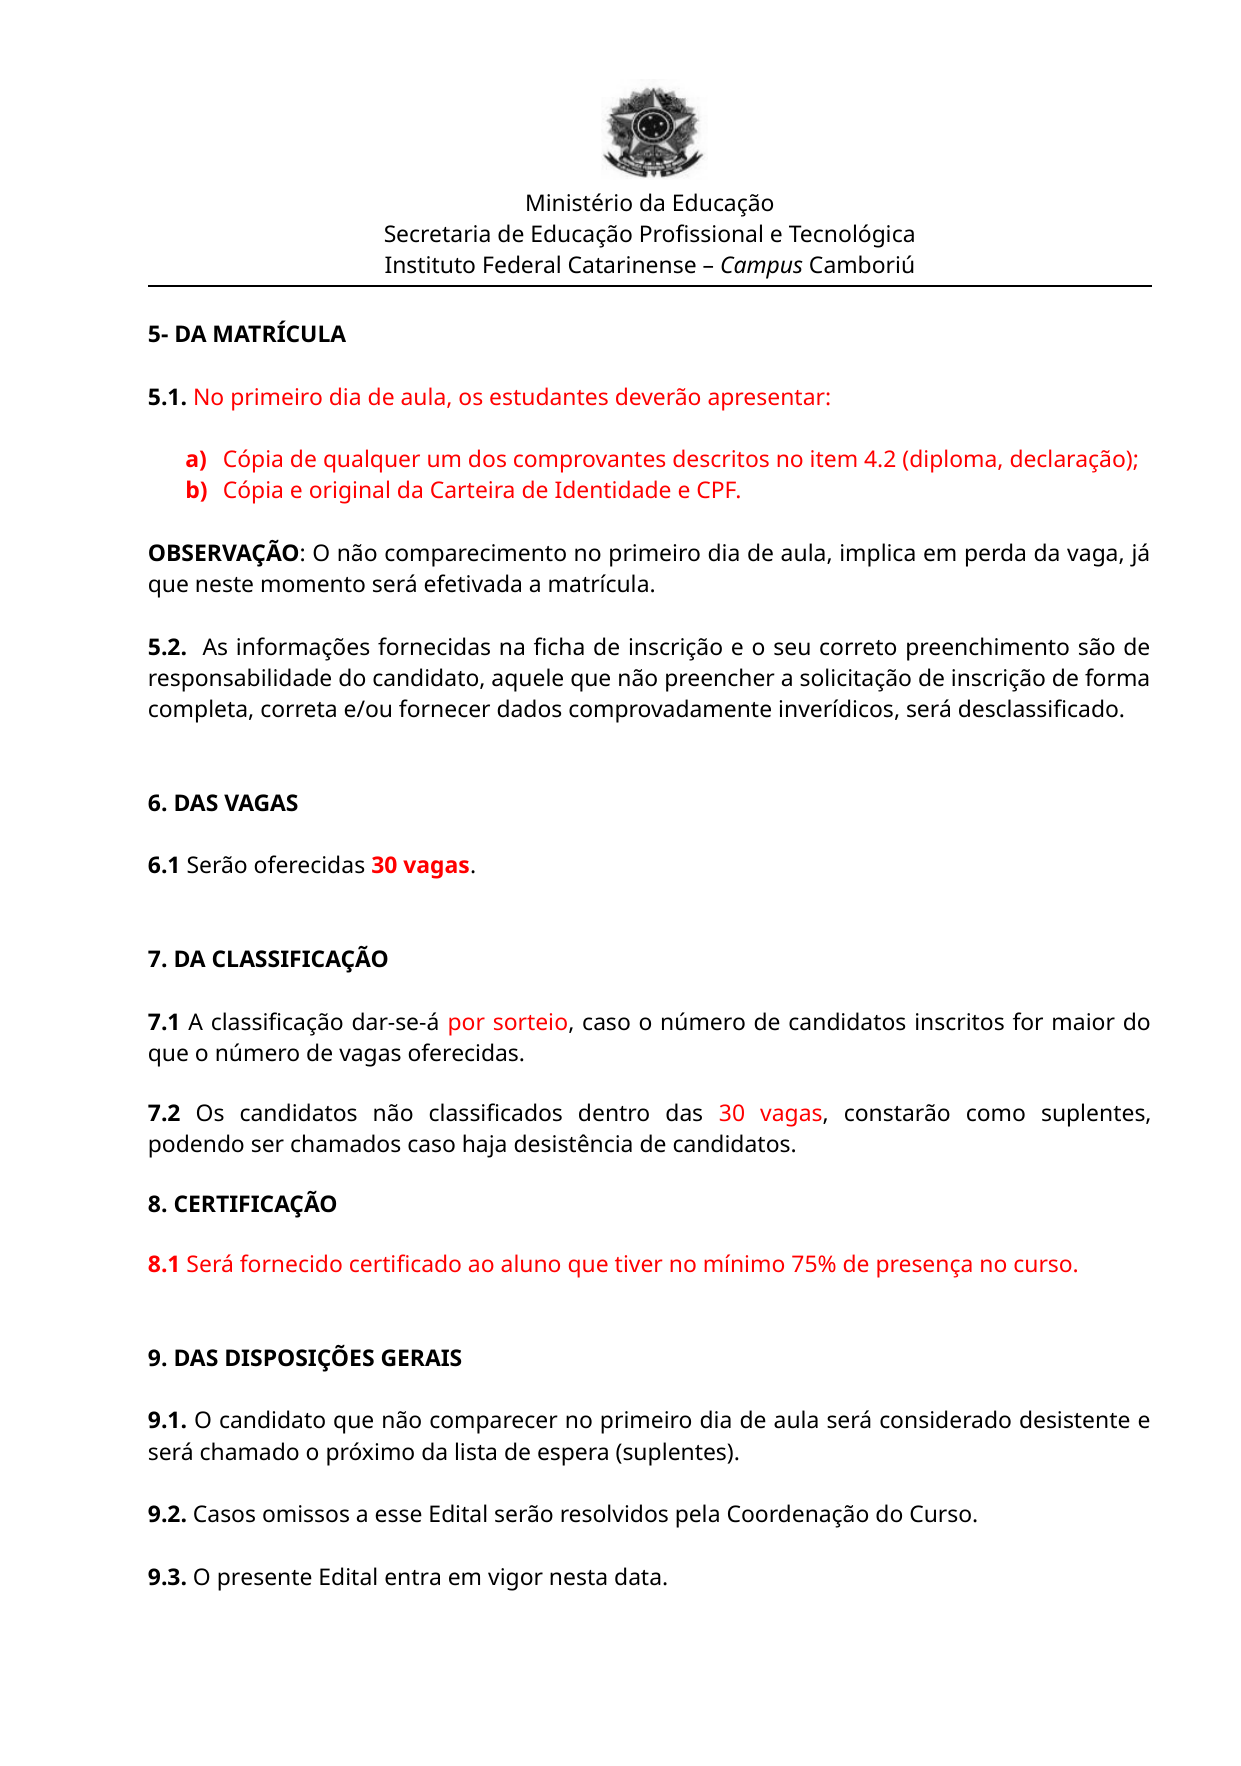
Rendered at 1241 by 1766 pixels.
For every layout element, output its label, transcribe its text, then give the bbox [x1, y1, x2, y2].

text 5.2. As informações fornecidas na ficha de inscrição e o seu correto preenchimento são de responsabilidade do candidato, aquele que não preencher a solicitação de inscrição de forma completa, correta e/ou fornecer dados comprovadamente inverídicos, será desclassificado. [148, 631, 1152, 724]
text OBSERVAÇÃO: O não comparecimento no primeiro dia de aula, implica em perda da vaga, já que neste momento será efetivada a matrícula. [148, 537, 1152, 599]
text 9. DAS DISPOSIÇÕES GERAIS [148, 1342, 1152, 1373]
text 9.3. O presente Edital entra em vigor nesta data. [148, 1561, 1152, 1592]
text 5- DA MATRÍCULA [148, 318, 1152, 349]
text 6.1 Serão oferecidas 30 vagas. [148, 849, 1152, 881]
text 7.2 Os candidatos não classificados dentro das 30 vagas, constarão como suplentes, podendo ser chamados caso haja desistência de candidatos. [148, 1097, 1152, 1159]
text 7. DA CLASSIFICAÇÃO [148, 943, 1152, 974]
text 9.2. Casos omissos a esse Edital serão resolvidos pela Coordenação do Curso. [148, 1498, 1152, 1529]
list Cópia e original da Carteira de Identidade e CPF. [185, 474, 1152, 506]
text 5.1. No primeiro dia de aula, os estudantes deverão apresentar: [148, 381, 1152, 412]
text 8.1 Será fornecido certificado ao aluno que tiver no mínimo 75% de presença no curso. [148, 1248, 1152, 1279]
text 9.1. O candidato que não comparecer no primeiro dia de aula será considerado desistente e será chamado o próximo da lista de espera (suplentes). [148, 1404, 1152, 1467]
text 8. CERTIFICAÇÃO [148, 1188, 1152, 1219]
list Cópia de qualquer um dos comprovantes descritos no item 4.2 (diploma, declaração); [185, 443, 1152, 474]
text 7.1 A classificação dar-se-á por sorteio, caso o número de candidatos inscritos for maior do que o número de vagas oferecidas. [148, 1006, 1152, 1068]
text 6. DAS VAGAS [148, 787, 1152, 818]
